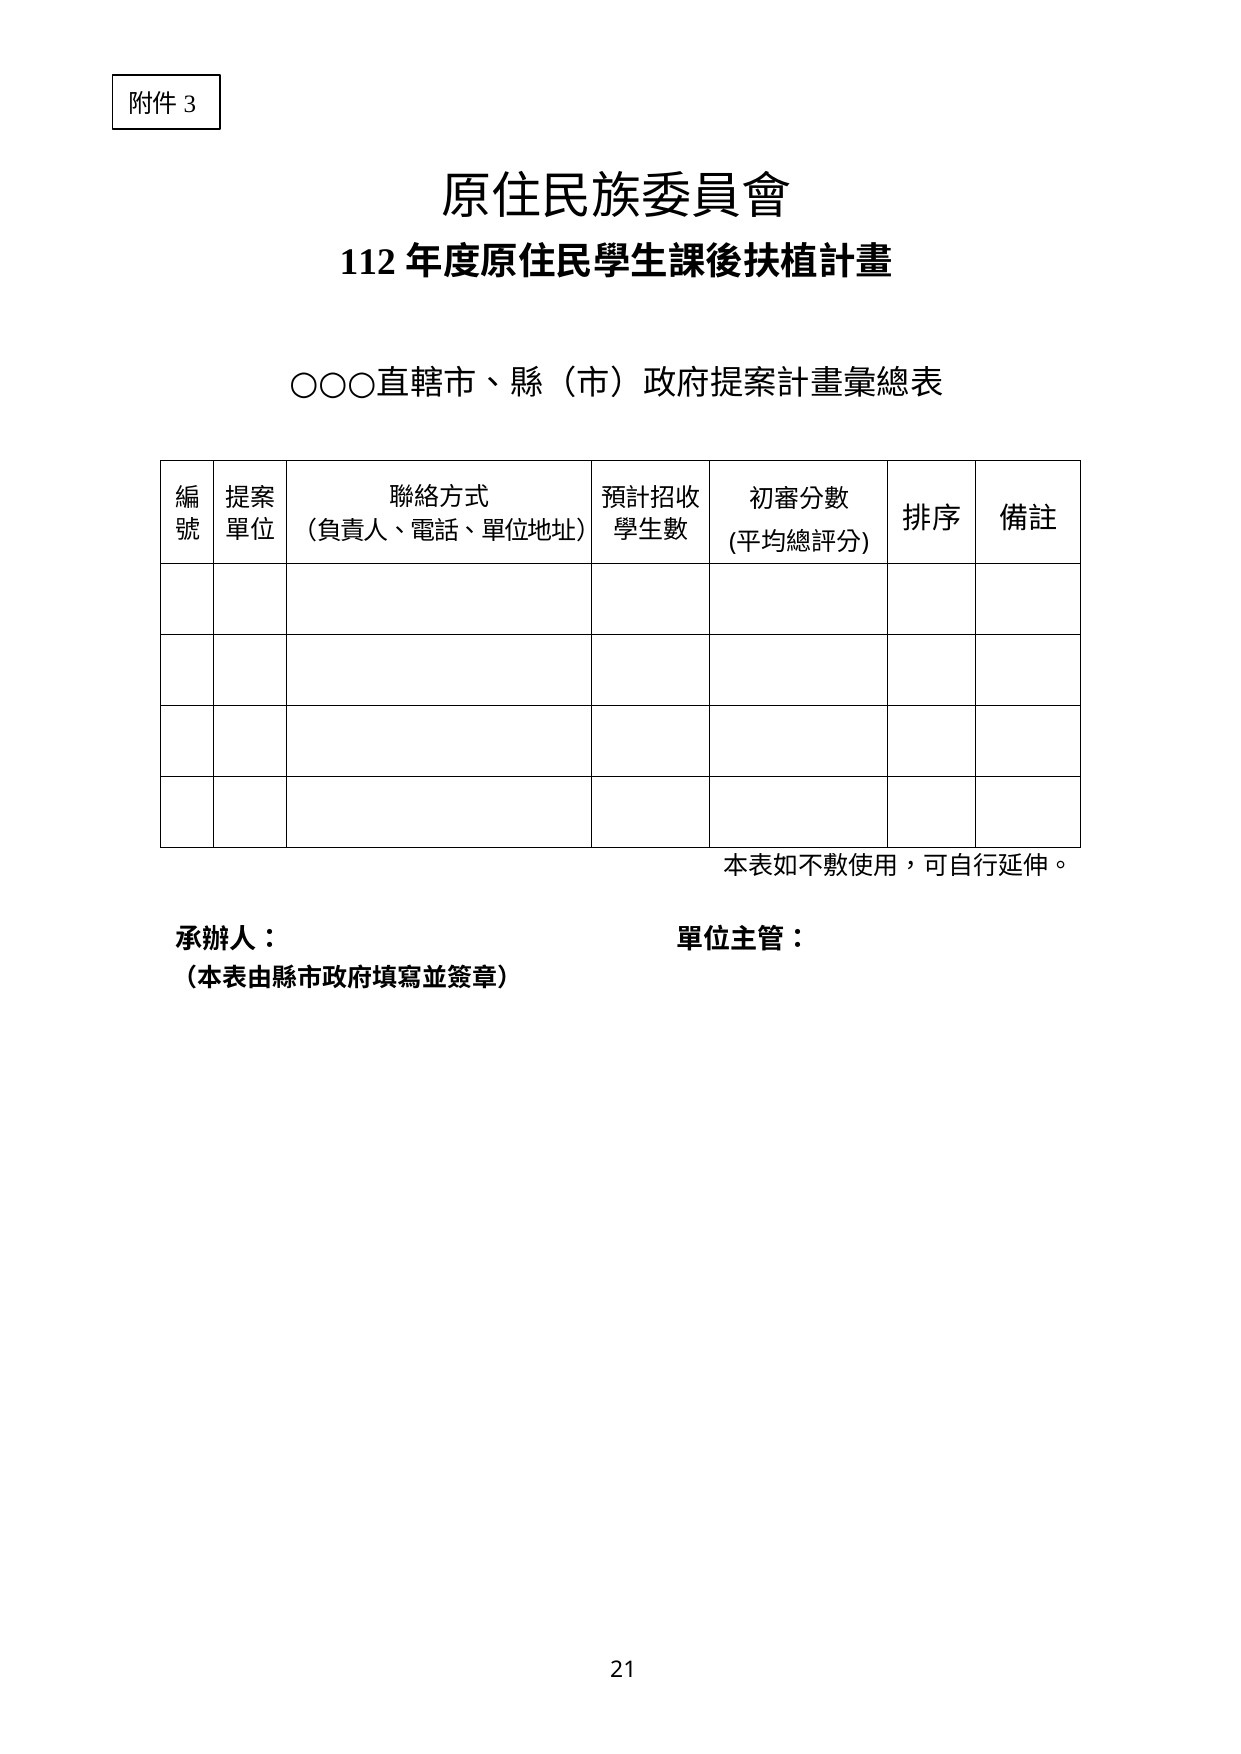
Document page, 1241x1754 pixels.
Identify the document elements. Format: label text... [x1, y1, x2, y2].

table_cell [888, 564, 975, 633]
table_cell [592, 777, 709, 847]
text 本表如不敷使用，可自行延伸。 [723, 848, 1230, 882]
table_cell [976, 564, 1080, 633]
text 附件 3 [128, 83, 220, 120]
table_cell [161, 635, 213, 704]
table_cell [287, 777, 591, 847]
text （本表由縣市政府填寫並簽章） [173, 957, 1230, 993]
subtitle 112 年度原住民學生課後扶植計畫 [87, 231, 1145, 286]
table_cell [888, 706, 975, 776]
table_cell [710, 564, 887, 633]
text 原住民族委員會 [87, 156, 1145, 228]
table_cell [976, 777, 1080, 847]
table_header 編號 [161, 461, 213, 562]
table_cell [592, 706, 709, 776]
table_cell [710, 777, 887, 847]
table_cell [592, 564, 709, 633]
table_cell [287, 635, 591, 704]
text 承辦人： 單位主管： [175, 917, 1230, 956]
table_cell [214, 635, 286, 704]
table_cell [287, 706, 591, 776]
table_cell [214, 564, 286, 633]
table_cell [888, 635, 975, 704]
table_cell [214, 706, 286, 776]
table_header 預計招收學生數 [592, 461, 709, 562]
table_cell [888, 777, 975, 847]
table_cell [710, 706, 887, 776]
table_cell [214, 777, 286, 847]
table_header 提案單位 [214, 461, 286, 562]
table_header 排序 [888, 461, 975, 562]
table_cell [592, 635, 709, 704]
table_cell [710, 635, 887, 704]
table_header 聯絡方式 （負責人、電話、單位地址） [287, 461, 591, 562]
subtitle ○○○直轄市、縣（市）政府提案計畫彙總表 [87, 356, 1145, 404]
table_header 備註 [976, 461, 1080, 562]
table_cell [161, 777, 213, 847]
table_cell [287, 564, 591, 633]
table_cell [976, 706, 1080, 776]
table_cell [976, 635, 1080, 704]
table_cell [161, 706, 213, 776]
table_header 初審分數 (平均總評分) [710, 461, 887, 562]
table_cell [161, 564, 213, 633]
